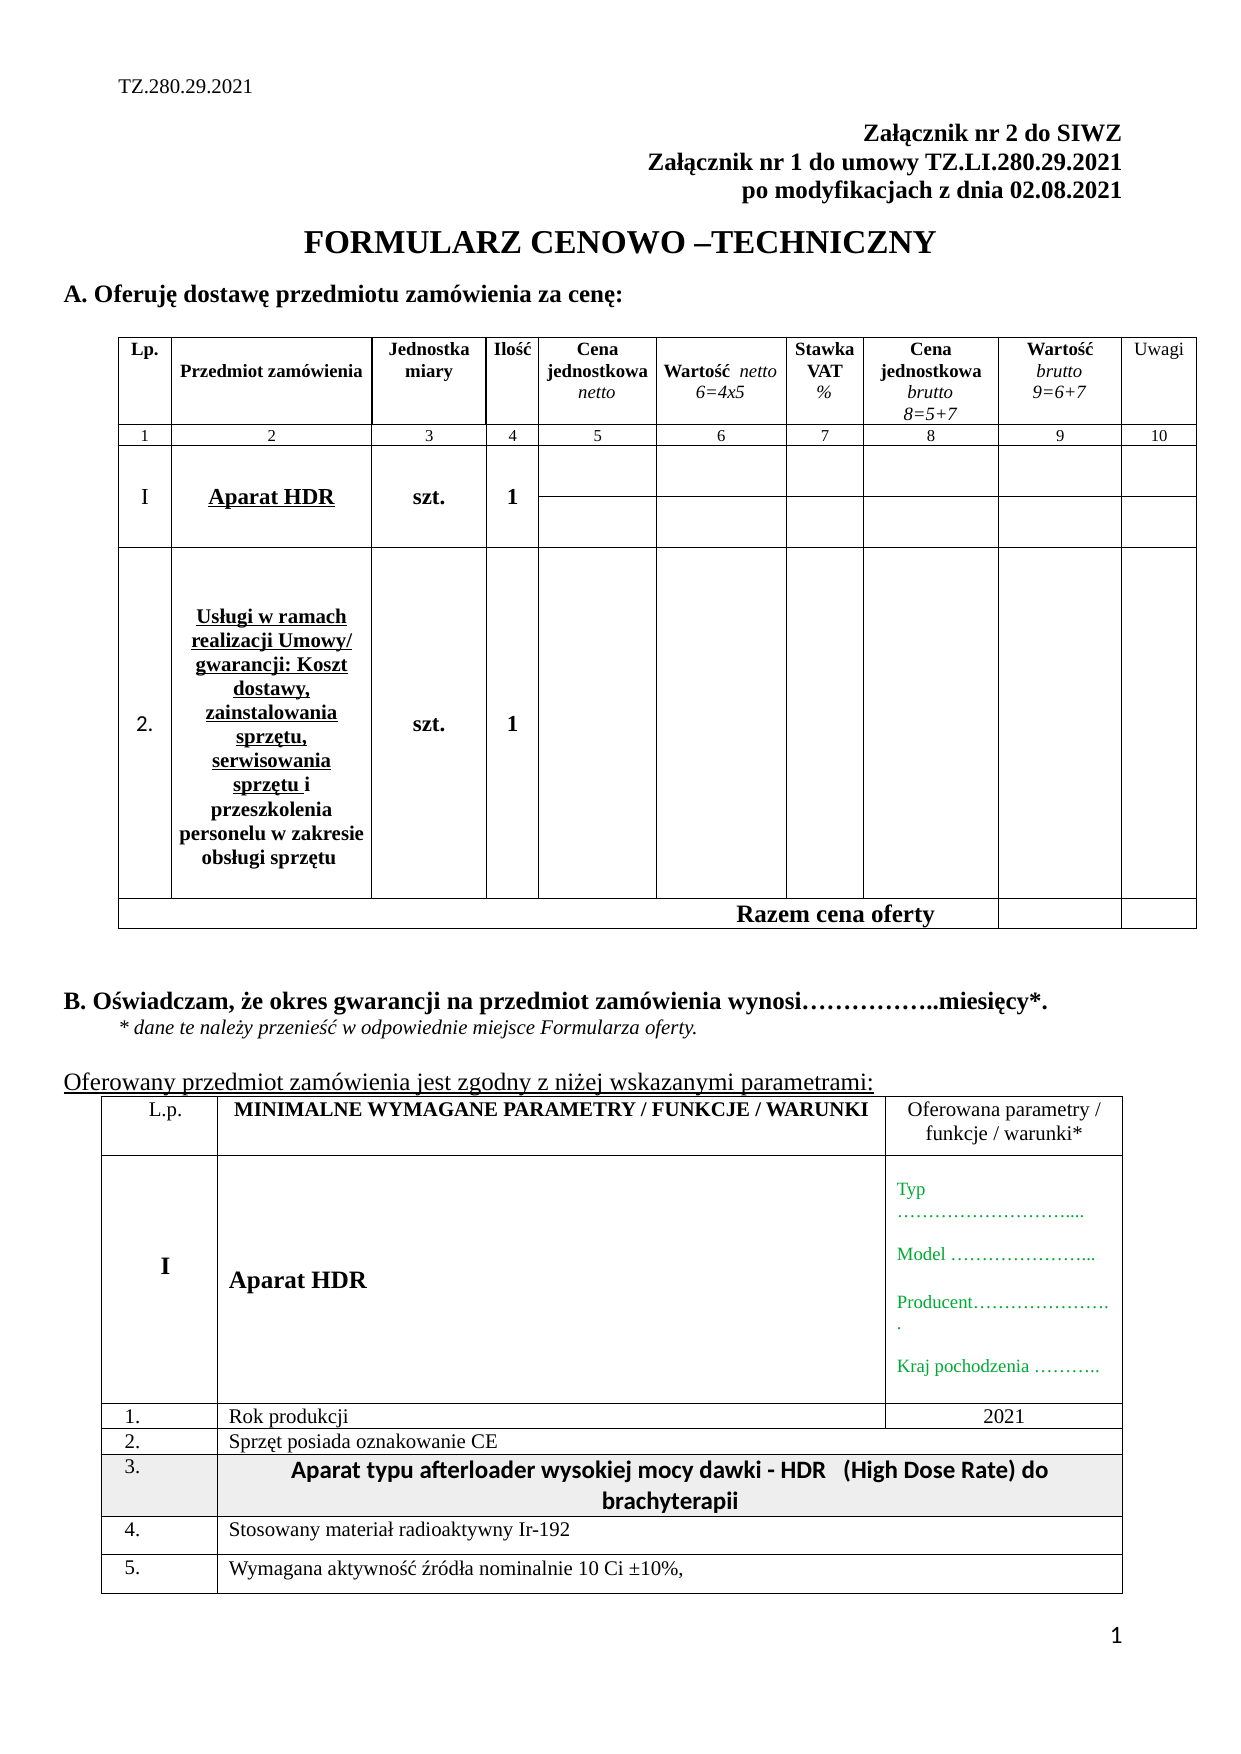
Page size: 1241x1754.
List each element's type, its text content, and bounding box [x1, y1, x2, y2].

table_cell [1122, 446, 1196, 496]
table_cell [539, 446, 656, 496]
table_cell [102, 1455, 217, 1516]
table_header L.p. [102, 1097, 217, 1155]
table_header MINIMALNE WYMAGANE PARAMETRY / FUNKCJE / WARUNKI [218, 1097, 885, 1155]
text po modyfikacjach z dnia 02.08.2021 [118, 176, 1122, 204]
table_cell I [119, 446, 171, 547]
table_cell [787, 446, 863, 496]
table_cell [102, 1555, 217, 1592]
table_cell 3 [372, 425, 486, 444]
table_cell [102, 1517, 217, 1554]
text B. Oświadczam, że okres gwarancji na przedmiot zamówienia wynosi……………..miesięcy*. [63, 958, 1122, 1015]
table_header Jednostka miary [373, 338, 485, 424]
table_cell [539, 548, 656, 898]
table_cell Wymagana aktywność źródła nominalnie 10 Ci ±10%, [218, 1555, 1122, 1592]
table_cell [864, 548, 998, 898]
table_cell Typ ……………………….... Model …………………... Producent………………….. Kraj pochodzenia ……….. [886, 1156, 1122, 1403]
table_cell szt. [372, 446, 486, 547]
table_cell Razem cena oferty [119, 899, 998, 928]
table_cell 4 [487, 425, 538, 444]
table_cell 5 [539, 425, 656, 444]
table_header Cena jednostkowa brutto 8=5+7 [864, 338, 998, 424]
table_cell [657, 497, 786, 547]
text A. Oferuję dostawę przedmiotu zamówienia za cenę: [63, 279, 1122, 308]
table_cell [999, 899, 1121, 928]
table_header Przedmiot zamówienia [172, 338, 371, 424]
table_cell [864, 446, 998, 496]
table_cell [864, 497, 998, 547]
table_cell Sprzęt posiada oznakowanie CE [218, 1429, 1122, 1453]
table_cell Aparat HDR [218, 1156, 885, 1403]
table_cell 8 [864, 425, 998, 444]
text * dane te należy przenieść w odpowiednie miejsce Formularza oferty. [118, 1015, 1171, 1039]
table_cell 10 [1122, 425, 1196, 444]
table_cell [787, 497, 863, 547]
table_cell [1122, 548, 1196, 898]
table_header Lp. [119, 338, 171, 424]
table_cell [539, 497, 656, 547]
table_header Wartość brutto 9=6+7 [999, 338, 1121, 424]
table_cell 1 [487, 446, 538, 547]
table_cell [102, 1429, 217, 1453]
table_cell [1122, 497, 1196, 547]
table_cell [657, 548, 786, 898]
table_cell Stosowany materiał radioaktywny Ir-192 [218, 1517, 1122, 1554]
text FORMULARZ CENOWO –TECHNICZNY [118, 222, 1122, 260]
table_cell [657, 446, 786, 496]
table_header Uwagi [1122, 338, 1196, 424]
table_cell 9 [999, 425, 1121, 444]
text Załącznik nr 2 do SIWZ [118, 118, 1122, 147]
table_cell I [102, 1156, 217, 1403]
table_cell [102, 1404, 217, 1428]
table_header Ilość [487, 338, 538, 424]
table_cell 2. [119, 548, 171, 898]
table_cell 2021 [886, 1404, 1122, 1428]
text Oferowany przedmiot zamówienia jest zgodny z niżej wskazanymi parametrami: [63, 1067, 1122, 1096]
table_header Oferowana parametry / funkcje / warunki* [886, 1097, 1122, 1155]
table_header Stawka VAT % [787, 338, 863, 424]
table_cell Rok produkcji [218, 1404, 885, 1428]
table_cell Aparat typu afterloader wysokiej mocy dawki - HDR (High Dose Rate) do brachyterapii [218, 1455, 1122, 1516]
table_cell [999, 497, 1121, 547]
table_cell 6 [657, 425, 786, 444]
table_cell [999, 446, 1121, 496]
table_cell 1 [487, 548, 538, 898]
table_cell szt. [372, 548, 486, 898]
table_cell Usługi w ramach realizacji Umowy/ gwarancji: Koszt dostawy, zainstalowania sprzętu, serwisowania sprzętu i przeszkolenia personelu w zakresie obsługi sprzętu [172, 548, 371, 898]
table_header Cena jednostkowa netto [539, 338, 656, 424]
table_cell Aparat HDR [172, 446, 371, 547]
table_cell [999, 548, 1121, 898]
table_cell [787, 548, 863, 898]
table_header Wartość netto 6=4x5 [657, 338, 786, 424]
table_cell 1 [119, 425, 171, 444]
text Załącznik nr 1 do umowy TZ.LI.280.29.2021 [118, 147, 1122, 176]
table_cell [1122, 899, 1196, 928]
table_cell 2 [172, 425, 371, 444]
table_cell 7 [787, 425, 863, 444]
